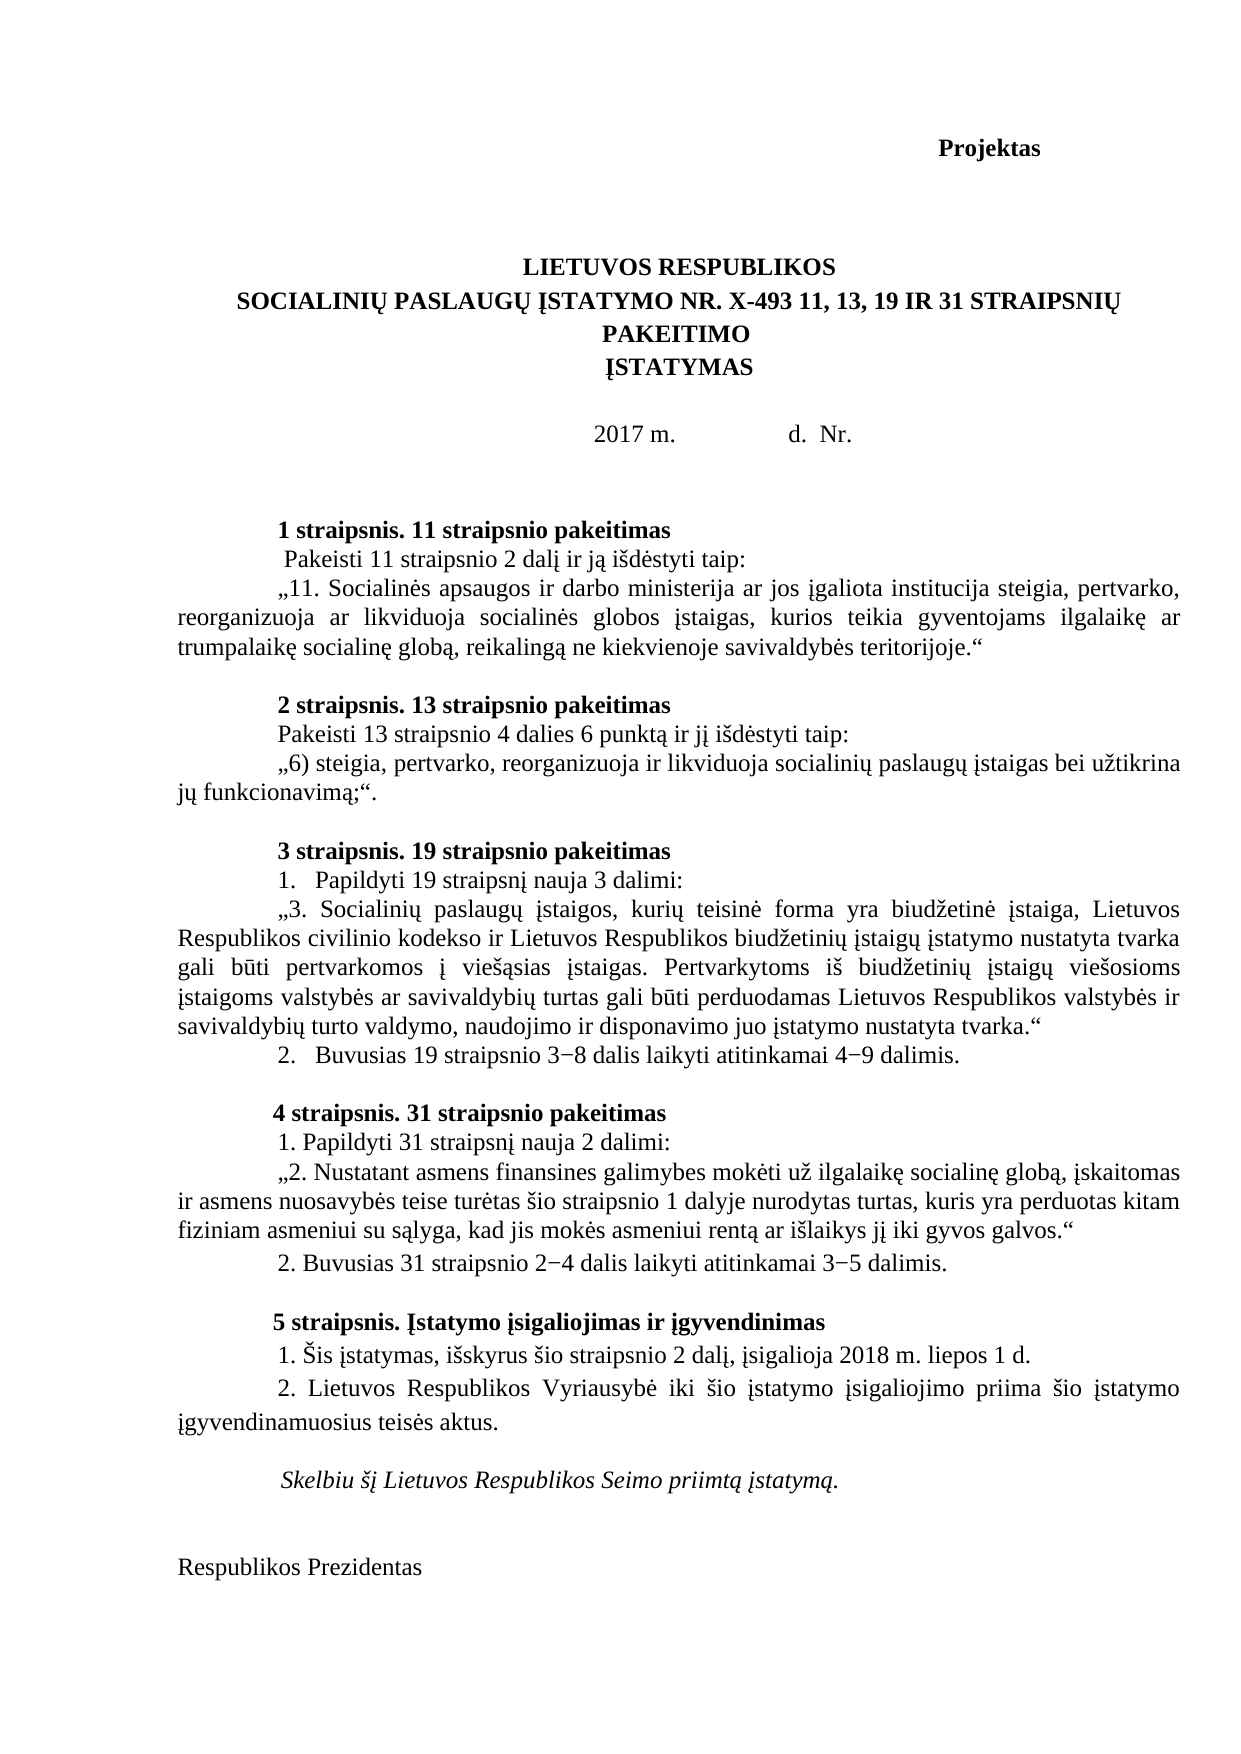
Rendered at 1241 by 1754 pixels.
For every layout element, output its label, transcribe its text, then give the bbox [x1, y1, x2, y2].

text 2 straipsnis. 13 straipsnio pakeitimas [277, 689, 1181, 719]
text „3. Socialinių paslaugų įstaigos, kurių teisinė forma yra biudžetinė įstaiga, Lietuvos Respublikos civilinio kodekso ir Lietuvos Respublikos biudžetinių įstaigų įstatymo nustatyta tvarka gali būti pertvarkomos į viešąsias įstaigas. Pertvarkytoms iš biudžetinių įstaigų viešosioms įstaigoms valstybės ar savivaldybių turtas gali būti perduodamas Lietuvos Respublikos valstybės ir savivaldybių turto valdymo, naudojimo ir disponavimo juo įstatymo nustatyta tvarka.“ [177, 894, 1181, 1039]
text 2. Lietuvos Respublikos Vyriausybė iki šio įstatymo įsigaliojimo priima šio įstatymo įgyvendinamuosius teisės aktus. [177, 1369, 1181, 1435]
text Skelbiu šį Lietuvos Respublikos Seimo priimtą įstatymą. [177, 1464, 1181, 1494]
text „6) steigia, pertvarko, reorganizuoja ir likviduoja socialinių paslaugų įstaigas bei užtikrina jų funkcionavimą;“. [177, 748, 1181, 806]
text 1. Papildyti 19 straipsnį nauja 3 dalimi: [277, 864, 1181, 894]
text 1. Šis įstatymas, išskyrus šio straipsnio 2 dalį, įsigalioja 2018 m. liepos 1 d. [177, 1335, 1181, 1369]
text „11. Socialinės apsaugos ir darbo ministerija ar jos įgaliota institucija steigia, pertvarko, reorganizuoja ar likviduoja socialinės globos įstaigas, kurios teikia gyventojams ilgalaikę ar trumpalaikę socialinę globą, reikalingą ne kiekvienoje savivaldybės teritorijoje.“ [177, 573, 1181, 660]
text SOCIALINIŲ PASLAUGŲ ĮSTATYMO NR. X-493 11, 13, 19 IR 31 STRAIPSNIŲ PAKEITIMO [177, 281, 1181, 348]
text ĮSTATYMAS [177, 348, 1181, 381]
text 2017 m. d. Nr. [277, 414, 1181, 448]
text 3 straipsnis. 19 straipsnio pakeitimas [177, 835, 1181, 864]
text 1. Papildyti 31 straipsnį nauja 2 dalimi: [277, 1127, 1181, 1156]
text 1 straipsnis. 11 straipsnio pakeitimas [277, 514, 1181, 544]
text 2. Buvusias 19 straipsnio 3−8 dalis laikyti atitinkamai 4−9 dalimis. [277, 1039, 1181, 1069]
text 5 straipsnis. Įstatymo įsigaliojimas ir įgyvendinimas [177, 1306, 1181, 1335]
text Respublikos Prezidentas [177, 1552, 1181, 1581]
text LIETUVOS RESPUBLIKOS [177, 248, 1181, 281]
text 4 straipsnis. 31 straipsnio pakeitimas [177, 1098, 1181, 1127]
text Pakeisti 11 straipsnio 2 dalį ir ją išdėstyti taip: [277, 544, 1181, 573]
table_header Projektas [927, 133, 1204, 190]
text 2. Buvusias 31 straipsnio 2−4 dalis laikyti atitinkamai 3−5 dalimis. [277, 1244, 1181, 1277]
table_header [177, 133, 927, 190]
text „2. Nustatant asmens finansines galimybes mokėti už ilgalaikę socialinę globą, įskaitomas ir asmens nuosavybės teise turėtas šio straipsnio 1 dalyje nurodytas turtas, kuris yra perduotas kitam fiziniam asmeniui su sąlyga, kad jis mokės asmeniui rentą ar išlaikys jį iki gyvos galvos.“ [177, 1156, 1181, 1244]
text Pakeisti 13 straipsnio 4 dalies 6 punktą ir jį išdėstyti taip: [277, 719, 1181, 748]
